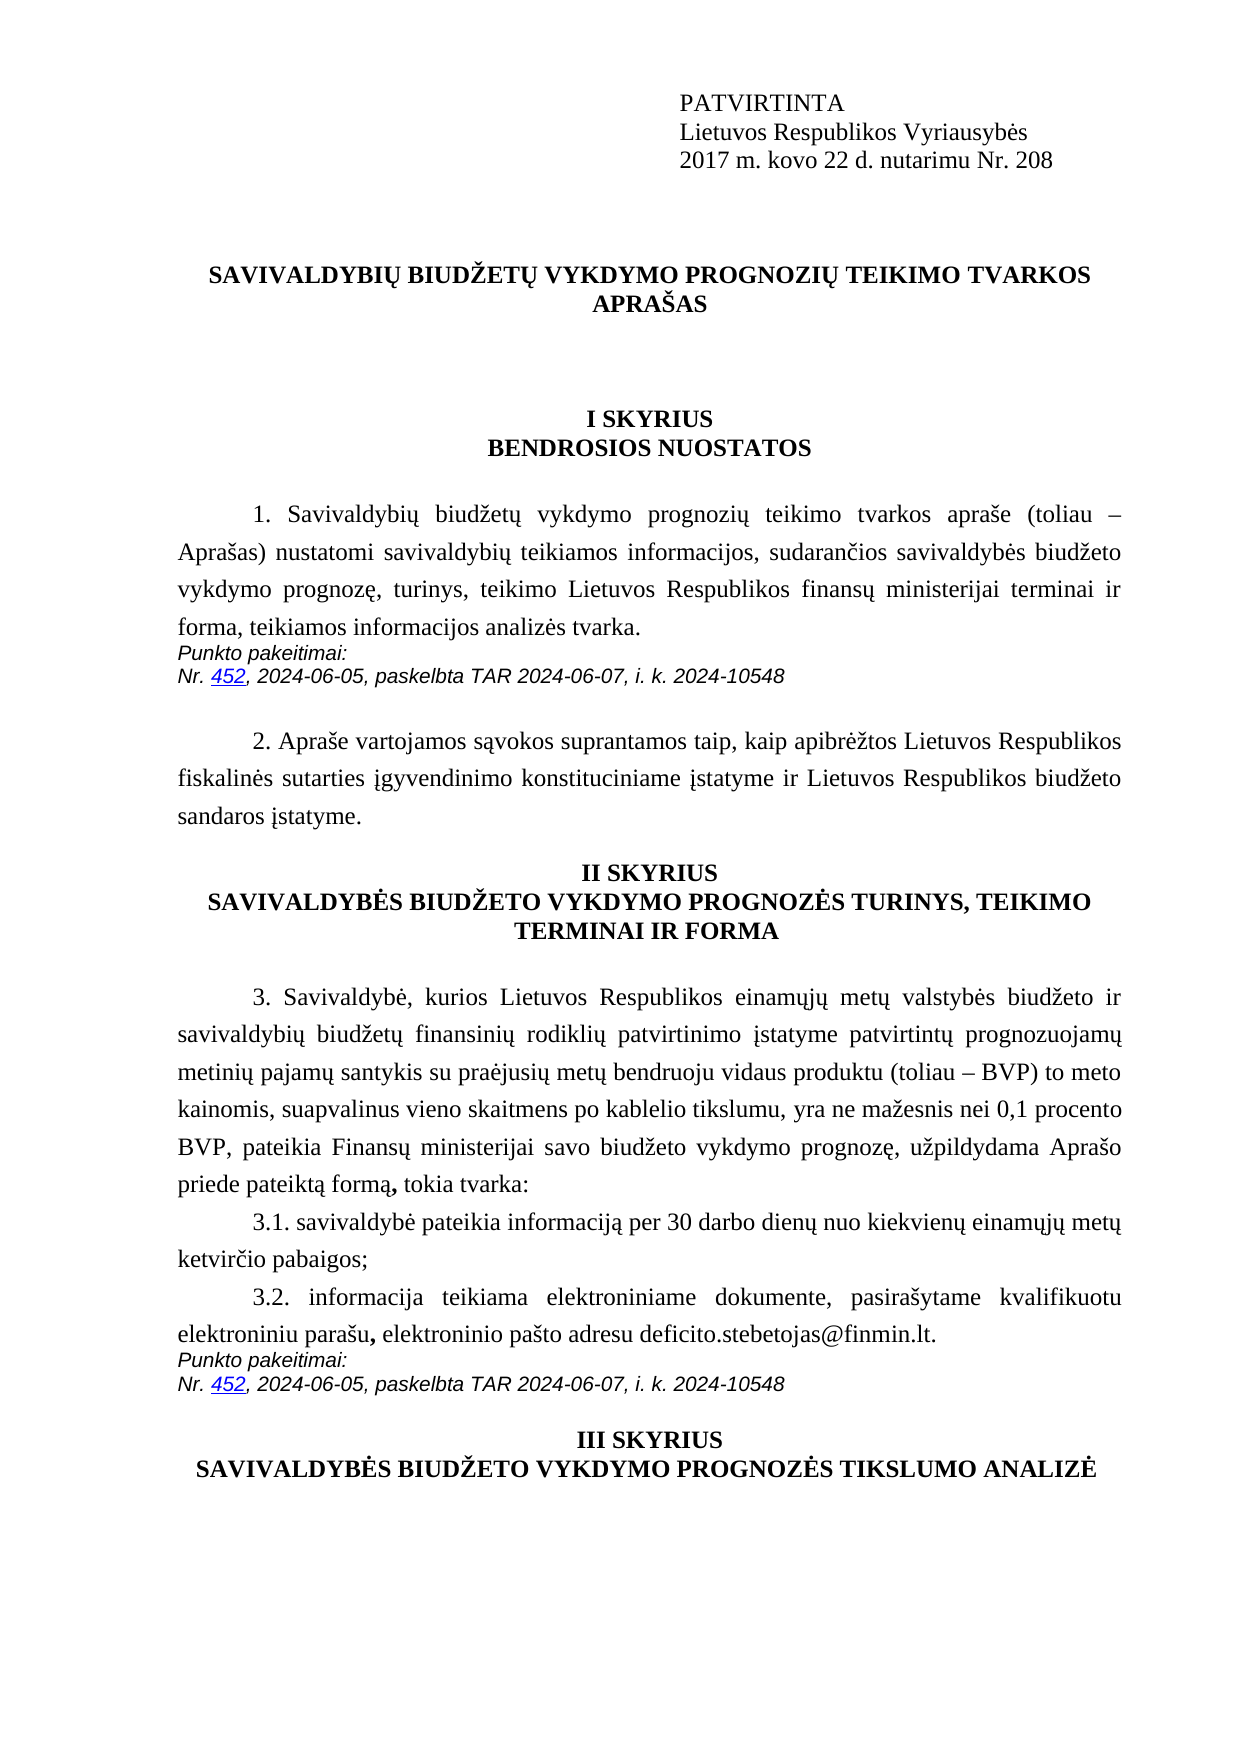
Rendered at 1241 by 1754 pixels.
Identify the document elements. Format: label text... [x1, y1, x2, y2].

text III SKYRIUS [177, 1425, 1122, 1454]
text Punkto pakeitimai: [177, 1348, 1122, 1372]
text Nr. 452, 2024-06-05, paskelbta TAR 2024-06-07, i. k. 2024-10548 [177, 664, 1122, 688]
text SAVIVALDYBĖS BIUDŽETO VYKDYMO PROGNOZĖS TIKSLUMO ANALIZĖ [177, 1454, 1122, 1482]
text 2. Apraše vartojamos sąvokos suprantamos taip, kaip apibrėžtos Lietuvos Respublikos fiskalinės sutarties įgyvendinimo konstituciniame įstatyme ir Lietuvos Respublikos biudžeto sandaros įstatyme. [177, 717, 1122, 829]
text 1. Savivaldybių biudžetų vykdymo prognozių teikimo tvarkos apraše (toliau – Aprašas) nustatomi savivaldybių teikiamos informacijos, sudarančios savivaldybės biudžeto vykdymo prognozę, turinys, teikimo Lietuvos Respublikos finansų ministerijai terminai ir forma, teikiamos informacijos analizės tvarka. [177, 490, 1122, 640]
text SAVIVALDYBIŲ BIUDŽETŲ VYKDYMO PROGNOZIŲ TEIKIMO TVARKOS APRAŠAS [177, 260, 1122, 318]
text Lietuvos Respublikos Vyriausybės [679, 117, 1122, 145]
text 3.1. savivaldybė pateikia informaciją per 30 darbo dienų nuo kiekvienų einamųjų metų ketvirčio pabaigos; [177, 1198, 1122, 1273]
text 3. Savivaldybė, kurios Lietuvos Respublikos einamųjų metų valstybės biudžeto ir savivaldybių biudžetų finansinių rodiklių patvirtinimo įstatyme patvirtintų prognozuojamų metinių pajamų santykis su praėjusių metų bendruoju vidaus produktu (toliau – BVP) to meto kainomis, suapvalinus vieno skaitmens po kablelio tikslumu, yra ne mažesnis nei 0,1 procento BVP, pateikia Finansų ministerijai savo biudžeto vykdymo prognozę, užpildydama Aprašo priede pateiktą formą, tokia tvarka: [177, 973, 1122, 1198]
text 3.2. informacija teikiama elektroniniame dokumente, pasirašytame kvalifikuotu elektroniniu parašu, elektroninio pašto adresu deficito.stebetojas@finmin.lt. [177, 1273, 1122, 1348]
text Nr. 452, 2024-06-05, paskelbta TAR 2024-06-07, i. k. 2024-10548 [177, 1372, 1122, 1396]
text II SKYRIUS [177, 858, 1122, 887]
text SAVIVALDYBĖS BIUDŽETO VYKDYMO PROGNOZĖS TURINYS, TEIKIMO TERMINAI IR FORMA [177, 887, 1122, 944]
text I SKYRIUS [177, 404, 1122, 433]
text Punkto pakeitimai: [177, 640, 1122, 664]
text BENDROSIOS NUOSTATOS [177, 433, 1122, 462]
text PATVIRTINTA [679, 88, 1122, 117]
text 2017 m. kovo 22 d. nutarimu Nr. 208 [679, 145, 1122, 174]
